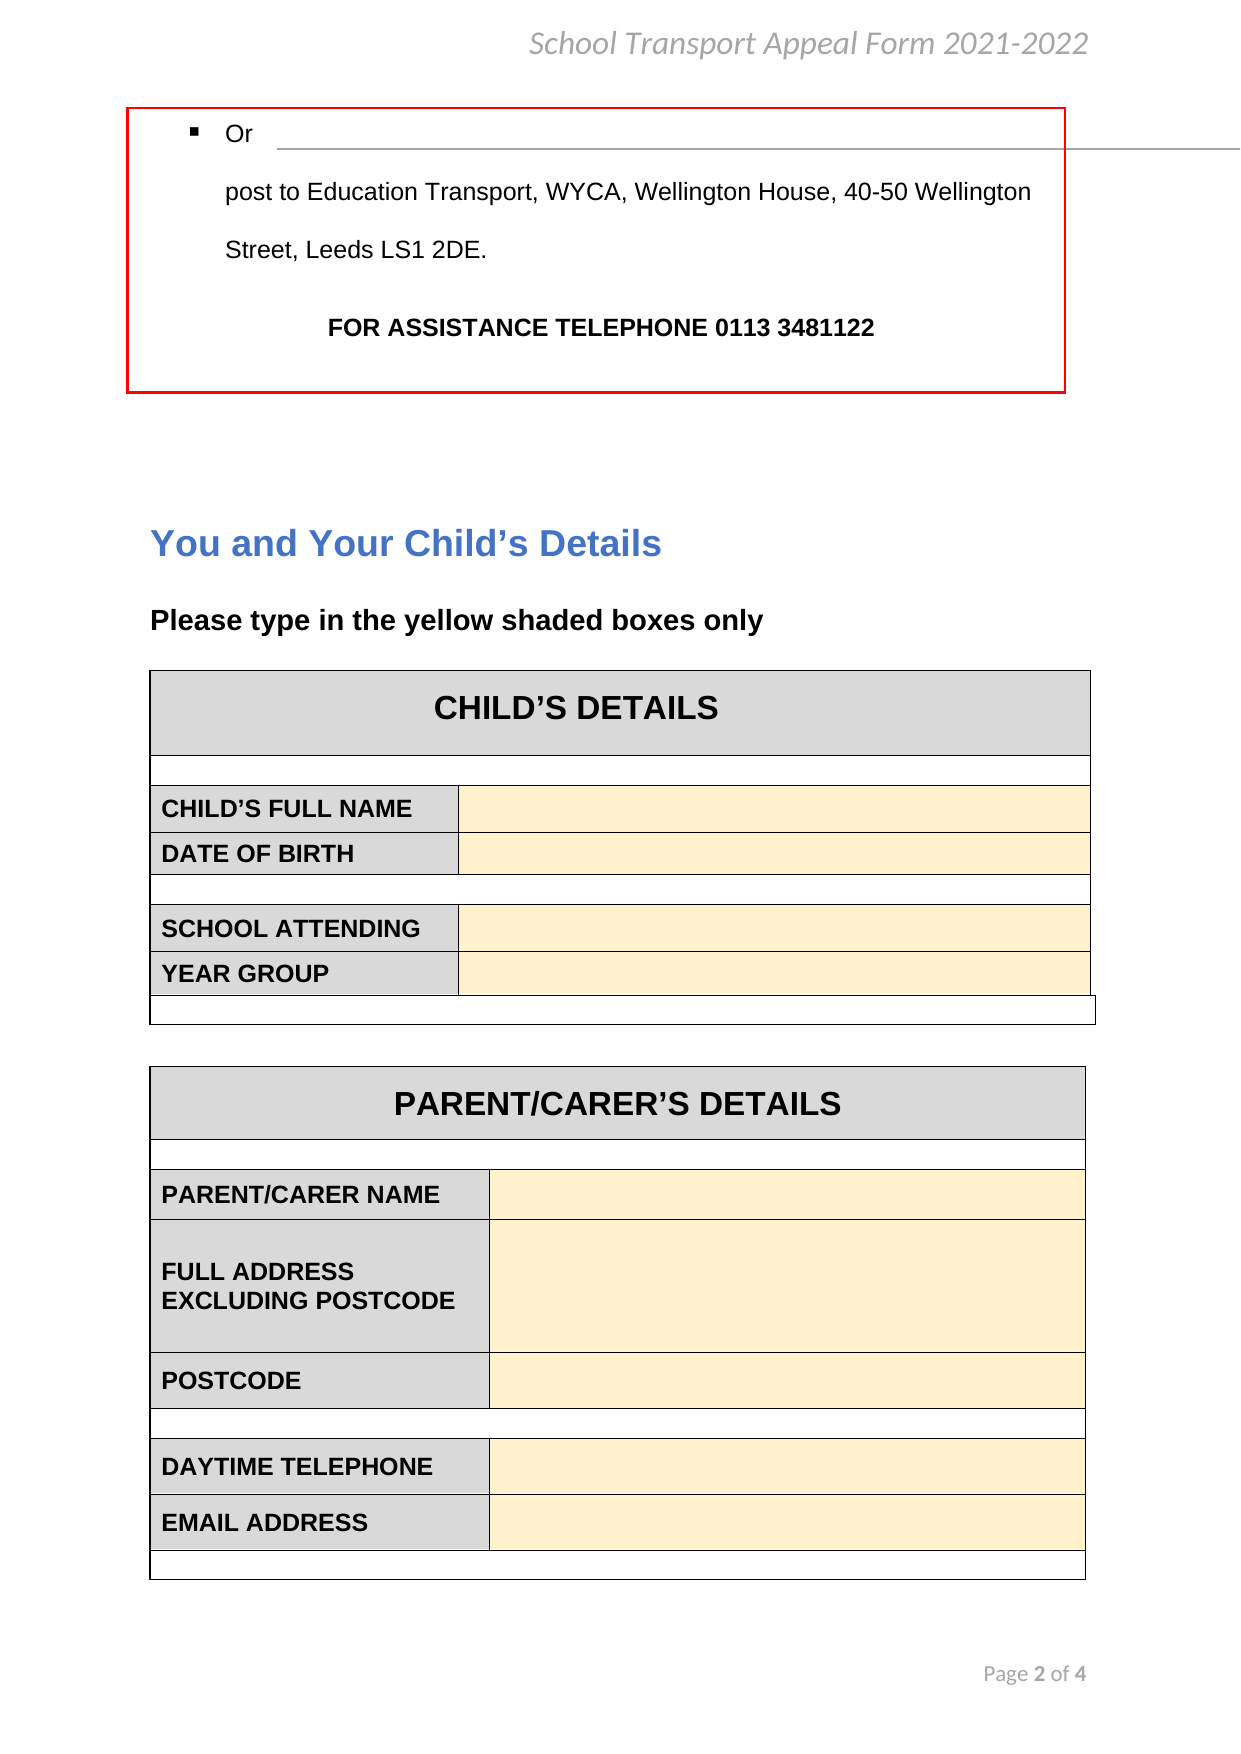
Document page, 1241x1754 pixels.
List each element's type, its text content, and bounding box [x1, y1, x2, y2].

table_cell SCHOOL ATTENDING [151, 905, 458, 951]
table_cell [151, 875, 1090, 904]
text Please type in the yellow shaded boxes only [150, 603, 1086, 637]
table_cell YEAR GROUP [151, 952, 458, 994]
table_header [1091, 670, 1095, 755]
table_cell [459, 905, 1090, 951]
table_cell [490, 1353, 1085, 1408]
table_header parent/carer’s details [151, 1067, 1085, 1139]
table_cell [151, 1140, 1085, 1169]
table_cell [1091, 785, 1095, 832]
table_cell [459, 952, 1090, 994]
table_cell [459, 786, 1090, 832]
table_cell EMAIL ADDRESS [151, 1495, 489, 1549]
table_cell [151, 1551, 1085, 1579]
table_header CHILD’S DETAILS [151, 671, 1090, 755]
table_header HOW TO COMPLETE THIS FORM This appeal form is to be used only: If you have not been given a place on a school bus service from September 2021. If there are exceptional circumstances that we were unaware of, and you wish to appeal for place on a school bus. Please type in the yellow shaded boxes only. Please do not use this form to: Make a new application or renew an existing place (see our website www.wymetro.com/schools for the application forms). Appeal against a decision regarding zero-fare eligibility (see your decision letter for instructions). Further reading, see also: Our policy regarding the provision of school services GDPR and privacy statement HOW TO SEND IN YOUR APPLICATION Save the completed form to your PC/device – preferably converted to a PDF but any word processor file format such as .docx or .odt will be acceptable. Attach the form to a new email. Add the subject line “Appeal Form”. Send the email to:- educationcustomerservices@westyorks-ca.gov.uk Or post to Education Transport, WYCA, Wellington House, 40-50 Wellington Street, Leeds LS1 2DE. FOR ASSISTANCE TELEPHONE 0113 3481122 [129, 109, 1064, 391]
table_cell [1091, 832, 1095, 874]
table_cell [1091, 904, 1095, 951]
table_cell DATE OF BIRTH [151, 833, 458, 874]
table_cell Postcode [151, 1353, 489, 1408]
table_cell [151, 1409, 1085, 1437]
table_cell DAYTIME TELEPHONE [151, 1439, 489, 1493]
text You and Your Child’s Details [150, 522, 1086, 565]
table_cell PARENT/CARER NAME [151, 1170, 489, 1219]
table_cell [151, 996, 1095, 1024]
table_cell [490, 1220, 1085, 1352]
table_cell Full Address Excluding Postcode [151, 1220, 489, 1352]
table_cell [490, 1170, 1085, 1219]
table_cell [151, 756, 1090, 784]
table_cell [490, 1495, 1085, 1549]
table_cell [1091, 755, 1095, 784]
table_cell [459, 833, 1090, 874]
table_cell Child’S Full Name [151, 786, 458, 832]
table_cell [1091, 951, 1095, 994]
table_cell [490, 1439, 1085, 1493]
table_cell [1091, 874, 1095, 904]
